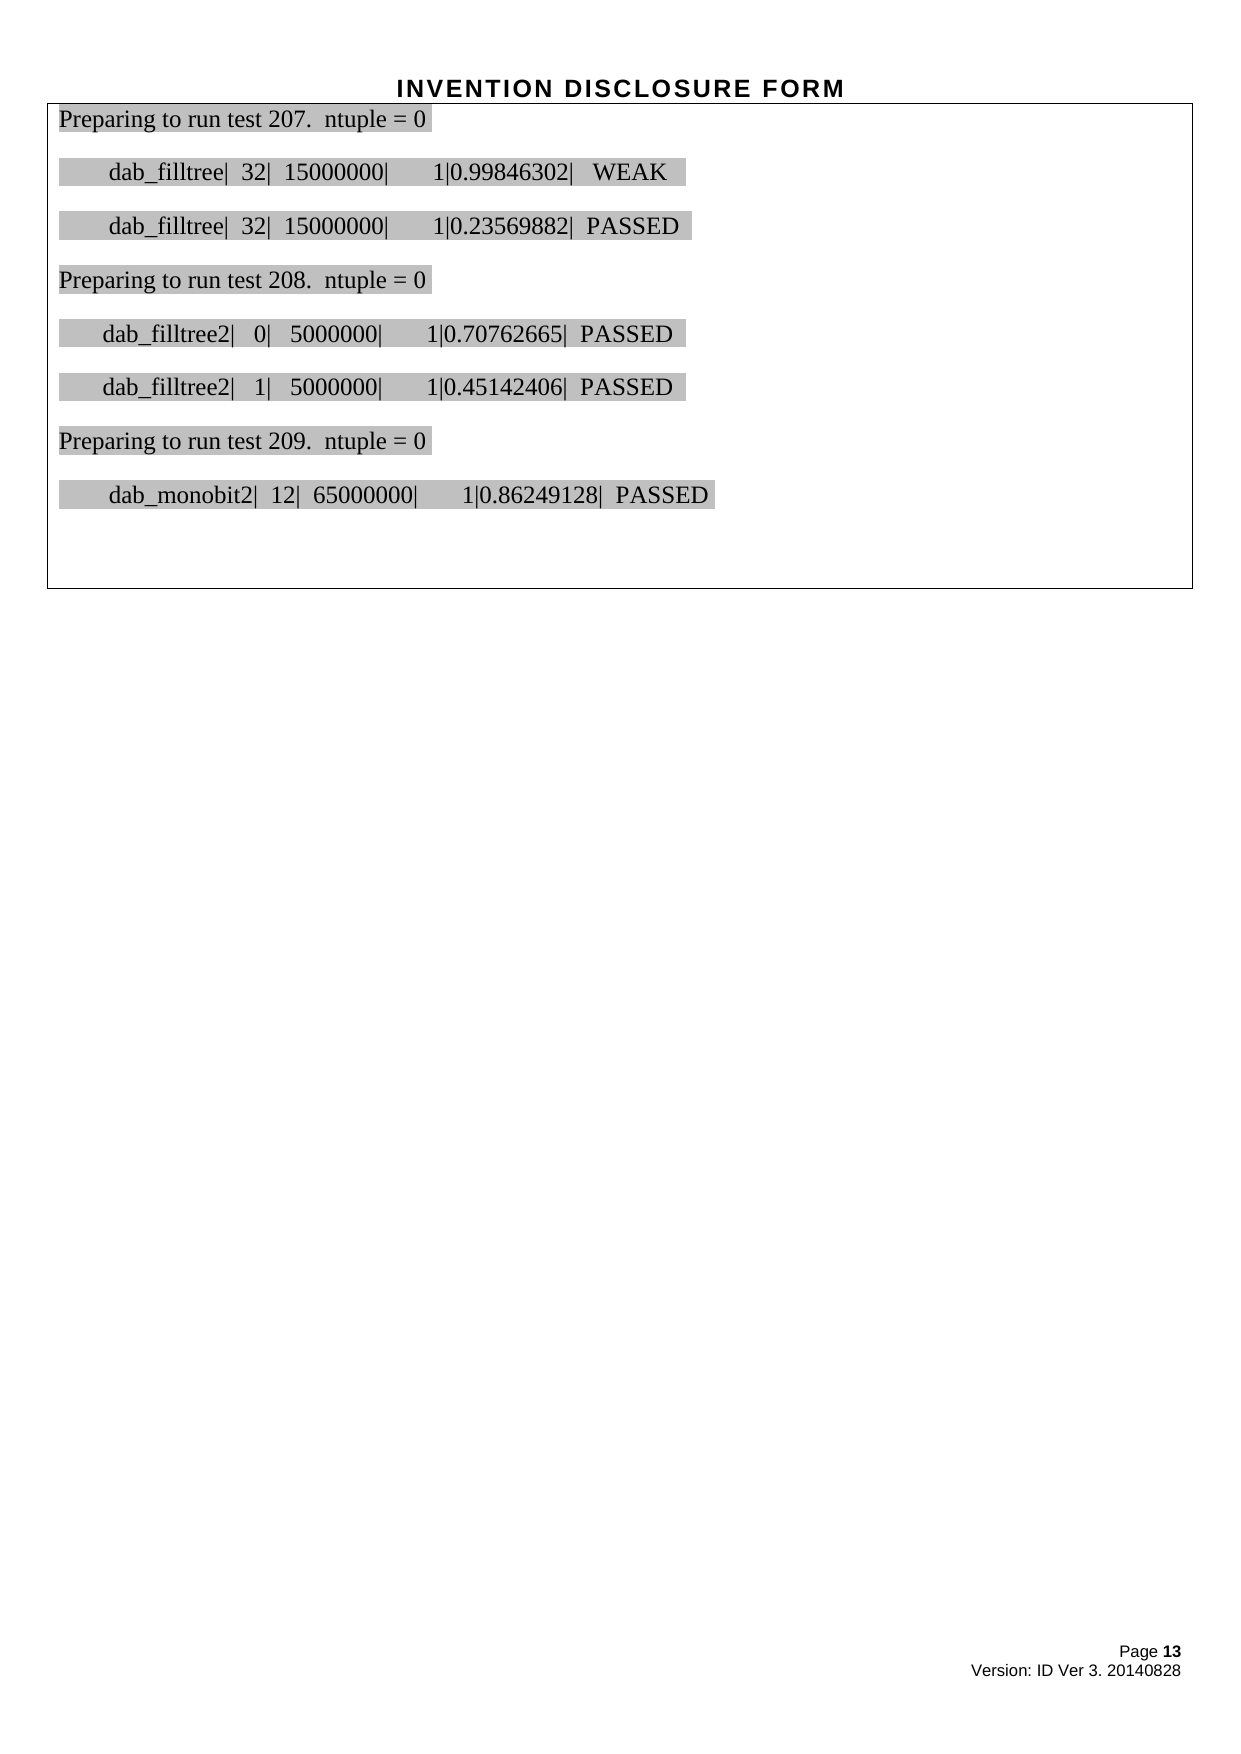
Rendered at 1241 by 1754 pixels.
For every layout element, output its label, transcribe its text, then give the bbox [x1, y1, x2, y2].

table_cell Preparing to run test 207. ntuple = 0 dab_filltree| 32| 15000000| 1|0.99846302| WEAK dab_filltree| 32| 15000000| 1|0.23569882| PASSED Preparing to run test 208. ntuple = 0 dab_filltree2| 0| 5000000| 1|0.70762665| PASSED dab_filltree2| 1| 5000000| 1|0.45142406| PASSED Preparing to run test 209. ntuple = 0 dab_monobit2| 12| 65000000| 1|0.86249128| PASSED [48, 104, 1192, 587]
